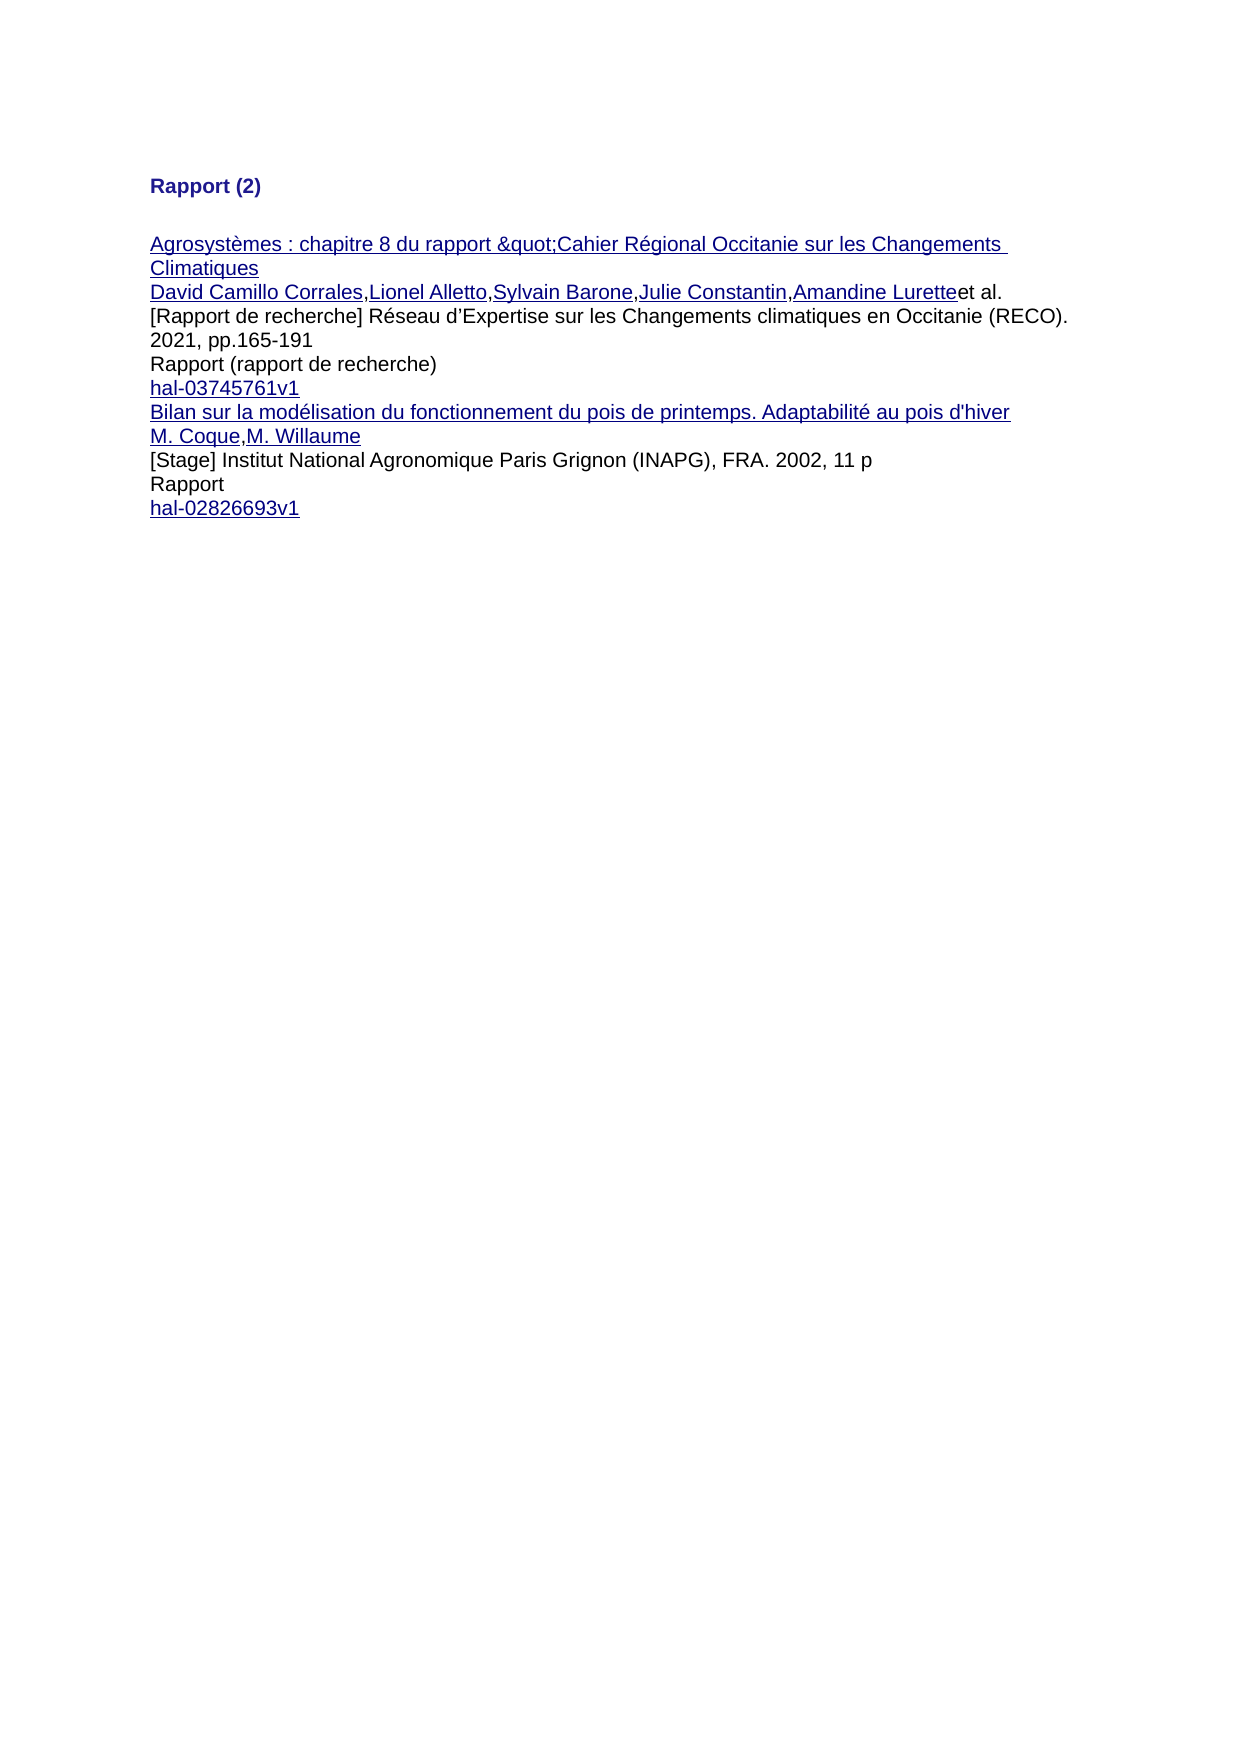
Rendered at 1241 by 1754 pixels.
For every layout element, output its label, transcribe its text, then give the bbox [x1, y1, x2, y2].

subtitle Rapport (2) [150, 174, 1090, 198]
table_cell Bilan sur la modélisation du fonctionnement du pois de printemps. Adaptabilité au pois d'hiver M. Coque,M. Willaume [Stage] Institut National Agronomique Paris Grignon (INAPG), FRA. 2002, 11 p Rapport hal-02826693v1 [150, 400, 1090, 520]
table_header Agrosystèmes : chapitre 8 du rapport &quot;Cahier Régional Occitanie sur les Changements Climatiques David Camillo Corrales,Lionel Alletto,Sylvain Barone,Julie Constantin,Amandine Luretteet al. [Rapport de recherche] Réseau d’Expertise sur les Changements climatiques en Occitanie (RECO). 2021, pp.165-191 Rapport (rapport de recherche) hal-03745761v1 [150, 232, 1090, 400]
